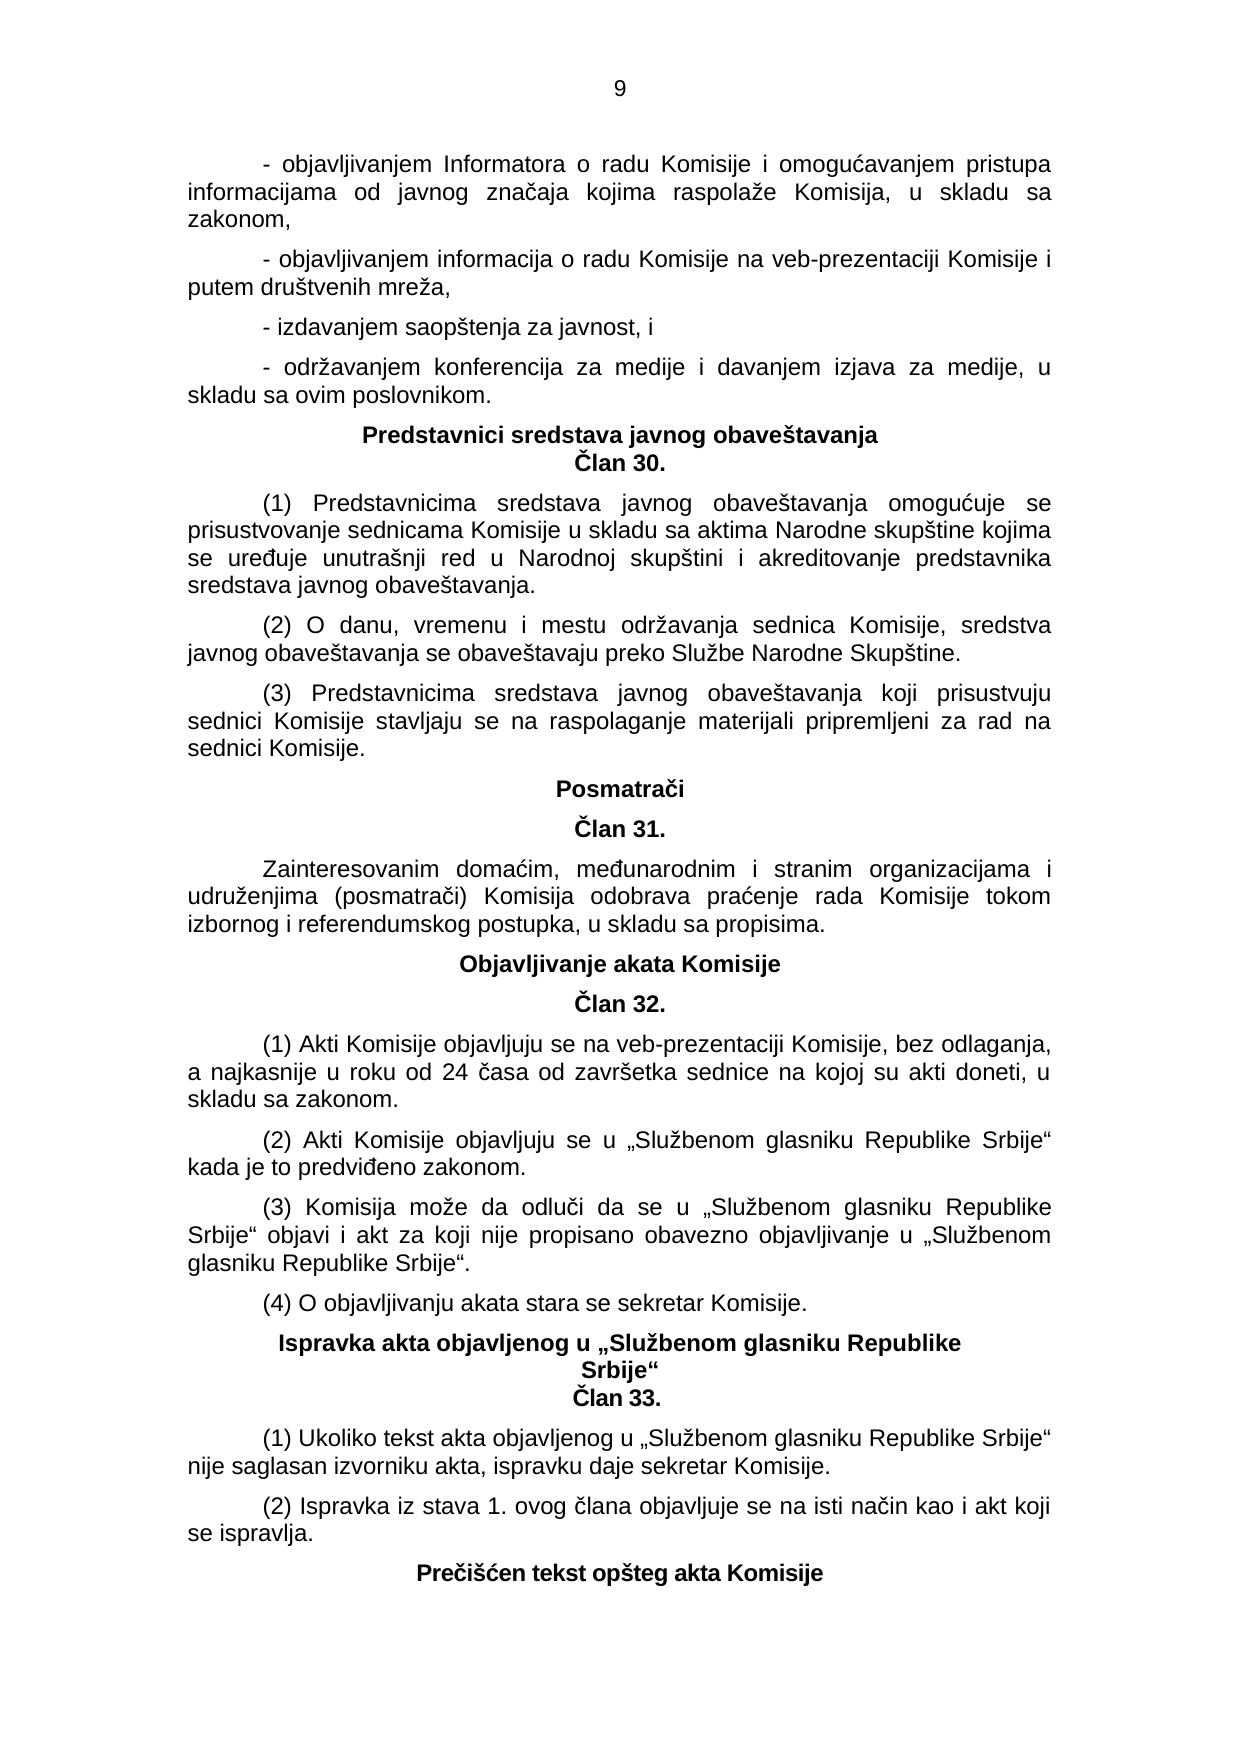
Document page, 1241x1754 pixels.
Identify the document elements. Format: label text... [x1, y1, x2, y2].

subtitle Član 33. [187, 1384, 1053, 1411]
text Posmatrači [187, 774, 1053, 802]
text - objavljivanjem informacija o radu Komisije na veb-prezentaciji Komisije i putem društvenih mreža, [187, 245, 1053, 301]
text Ispravka akta objavljenog u „Službenom glasniku Republike Srbije“ [262, 1329, 978, 1384]
text Objavljivanje akata Komisije [187, 950, 1053, 978]
text (1) Ukoliko tekst akta objavljenog u „Službenom glasniku Republike Srbije“ nije saglasan izvorniku akta, ispravku daje sekretar Komisije. [187, 1424, 1053, 1479]
text Član 31. [187, 814, 1053, 842]
text (1) Predstavnicima sredstava javnog obaveštavanja omogućuje se prisustvovanje sednicama Komisije u skladu sa aktima Narodne skupštine kojima se uređuje unutrašnji red u Narodnoj skupštini i akreditovanje predstavnika sredstava javnog obaveštavanja. [187, 488, 1053, 599]
text Predstavnici sredstava javnog obaveštavanja [262, 421, 978, 448]
text (3) Komisija može da odluči da se u „Službenom glasniku Republike Srbije“ objavi i akt za koji nije propisano obavezno objavljivanje u „Službenom glasniku Republike Srbije“. [187, 1193, 1053, 1276]
text - održavanjem konferencija za medije i davanjem izjava za medije, u skladu sa ovim poslovnikom. [187, 353, 1053, 408]
subtitle Prečišćen tekst opšteg akta Komisije [187, 1559, 1053, 1587]
text Član 32. [187, 990, 1053, 1018]
text (2) O danu, vremenu i mestu održavanja sednica Komisije, sredstva javnog obaveštavanja se obaveštavaju preko Službe Narodne Skupštine. [187, 611, 1053, 667]
text (2) Akti Komisije objavljuju se u „Službenom glasniku Republike Srbije“ kada je to predviđeno zakonom. [187, 1126, 1053, 1181]
text (2) Ispravka iz stava 1. ovog člana objavljuje se na isti način kao i akt koji se ispravlja. [187, 1492, 1053, 1547]
text (3) Predstavnicima sredstava javnog obaveštavanja koji prisustvuju sednici Komisije stavljaju se na raspolaganje materijali pripremljeni za rad na sednici Komisije. [187, 679, 1053, 762]
text Zainteresovanim domaćim, međunarodnim i stranim organizacijama i udruženjima (posmatrači) Komisija odobrava praćenje rada Komisije tokom izbornog i referendumskog postupka, u skladu sa propisima. [187, 855, 1053, 937]
text Član 30. [187, 448, 1053, 476]
text - izdavanjem saopštenja za javnost, i [187, 313, 1053, 341]
text (4) O objavljivanju akata stara se sekretar Komisije. [187, 1288, 1053, 1316]
text - objavljivanjem Informatora o radu Komisije i omogućavanjem pristupa informacijama od javnog značaja kojima raspolaže Komisija, u skladu sa zakonom, [187, 150, 1053, 233]
text (1) Akti Komisije objavljuju se na veb-prezentaciji Komisije, bez odlaganja, a najkasnije u roku od 24 časa od završetka sednice na kojoj su akti doneti, u skladu sa zakonom. [187, 1030, 1053, 1113]
